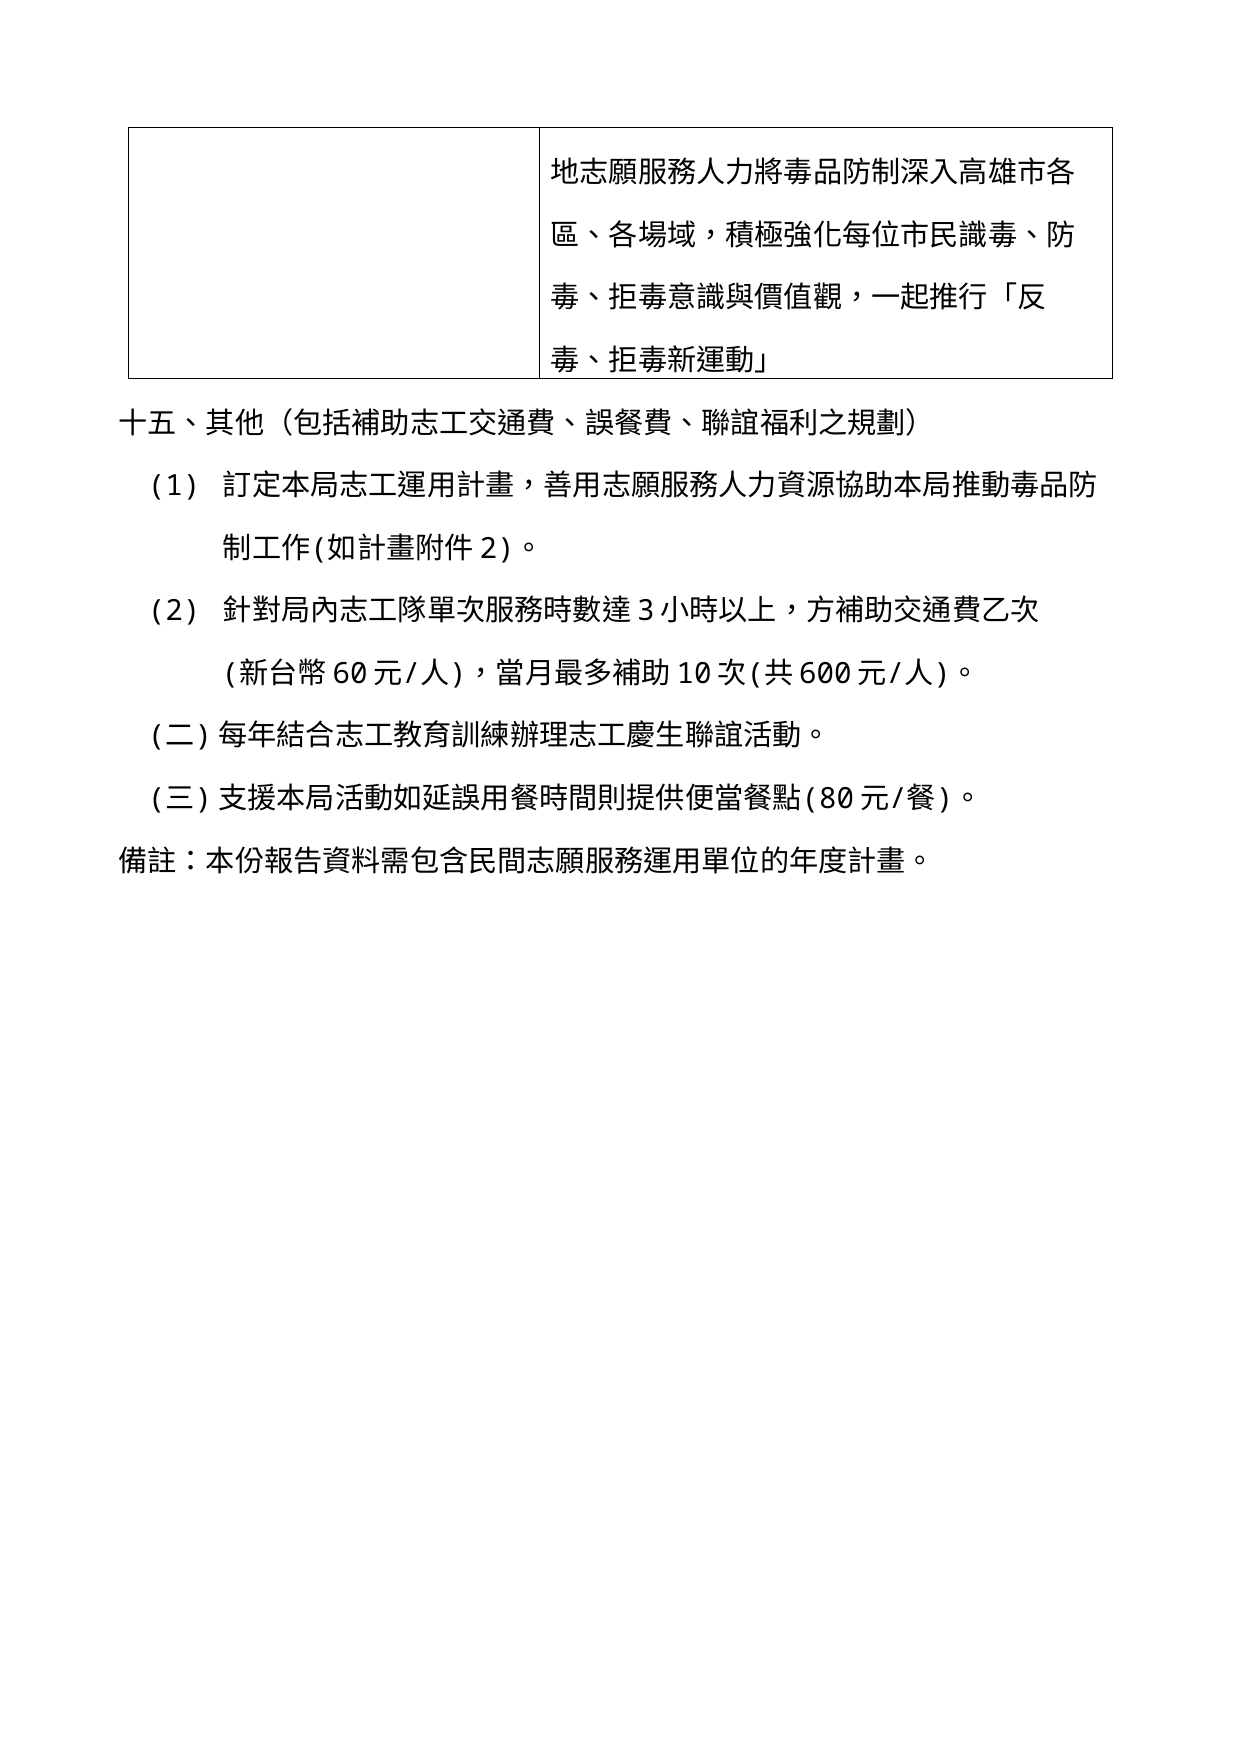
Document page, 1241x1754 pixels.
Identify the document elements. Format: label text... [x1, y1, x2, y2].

table_cell 地志願服務人力將毒品防制深入高雄市各區、各場域，積極強化每位市民識毒、防毒、拒毒意識與價值觀，一起推行「反毒、拒毒新運動」 [540, 128, 1112, 378]
table_cell [129, 128, 539, 378]
text 十五、其他（包括補助志工交通費、誤餐費、聯誼福利之規劃） [118, 379, 1122, 442]
text (三) 支援本局活動如延誤用餐時間則提供便當餐點(80元/餐)。 [118, 754, 1122, 817]
list 訂定本局志工運用計畫，善用志願服務人力資源協助本局推動毒品防制工作(如計畫附件2)。 [148, 442, 1122, 567]
text 備註：本份報告資料需包含民間志願服務運用單位的年度計畫。 [118, 817, 1122, 879]
text (二) 每年結合志工教育訓練辦理志工慶生聯誼活動。 [118, 692, 1122, 754]
text (新台幣60元/人)，當月最多補助10次(共600元/人)。 [118, 629, 1122, 692]
list 針對局內志工隊單次服務時數達3小時以上，方補助交通費乙次 [148, 567, 1122, 629]
